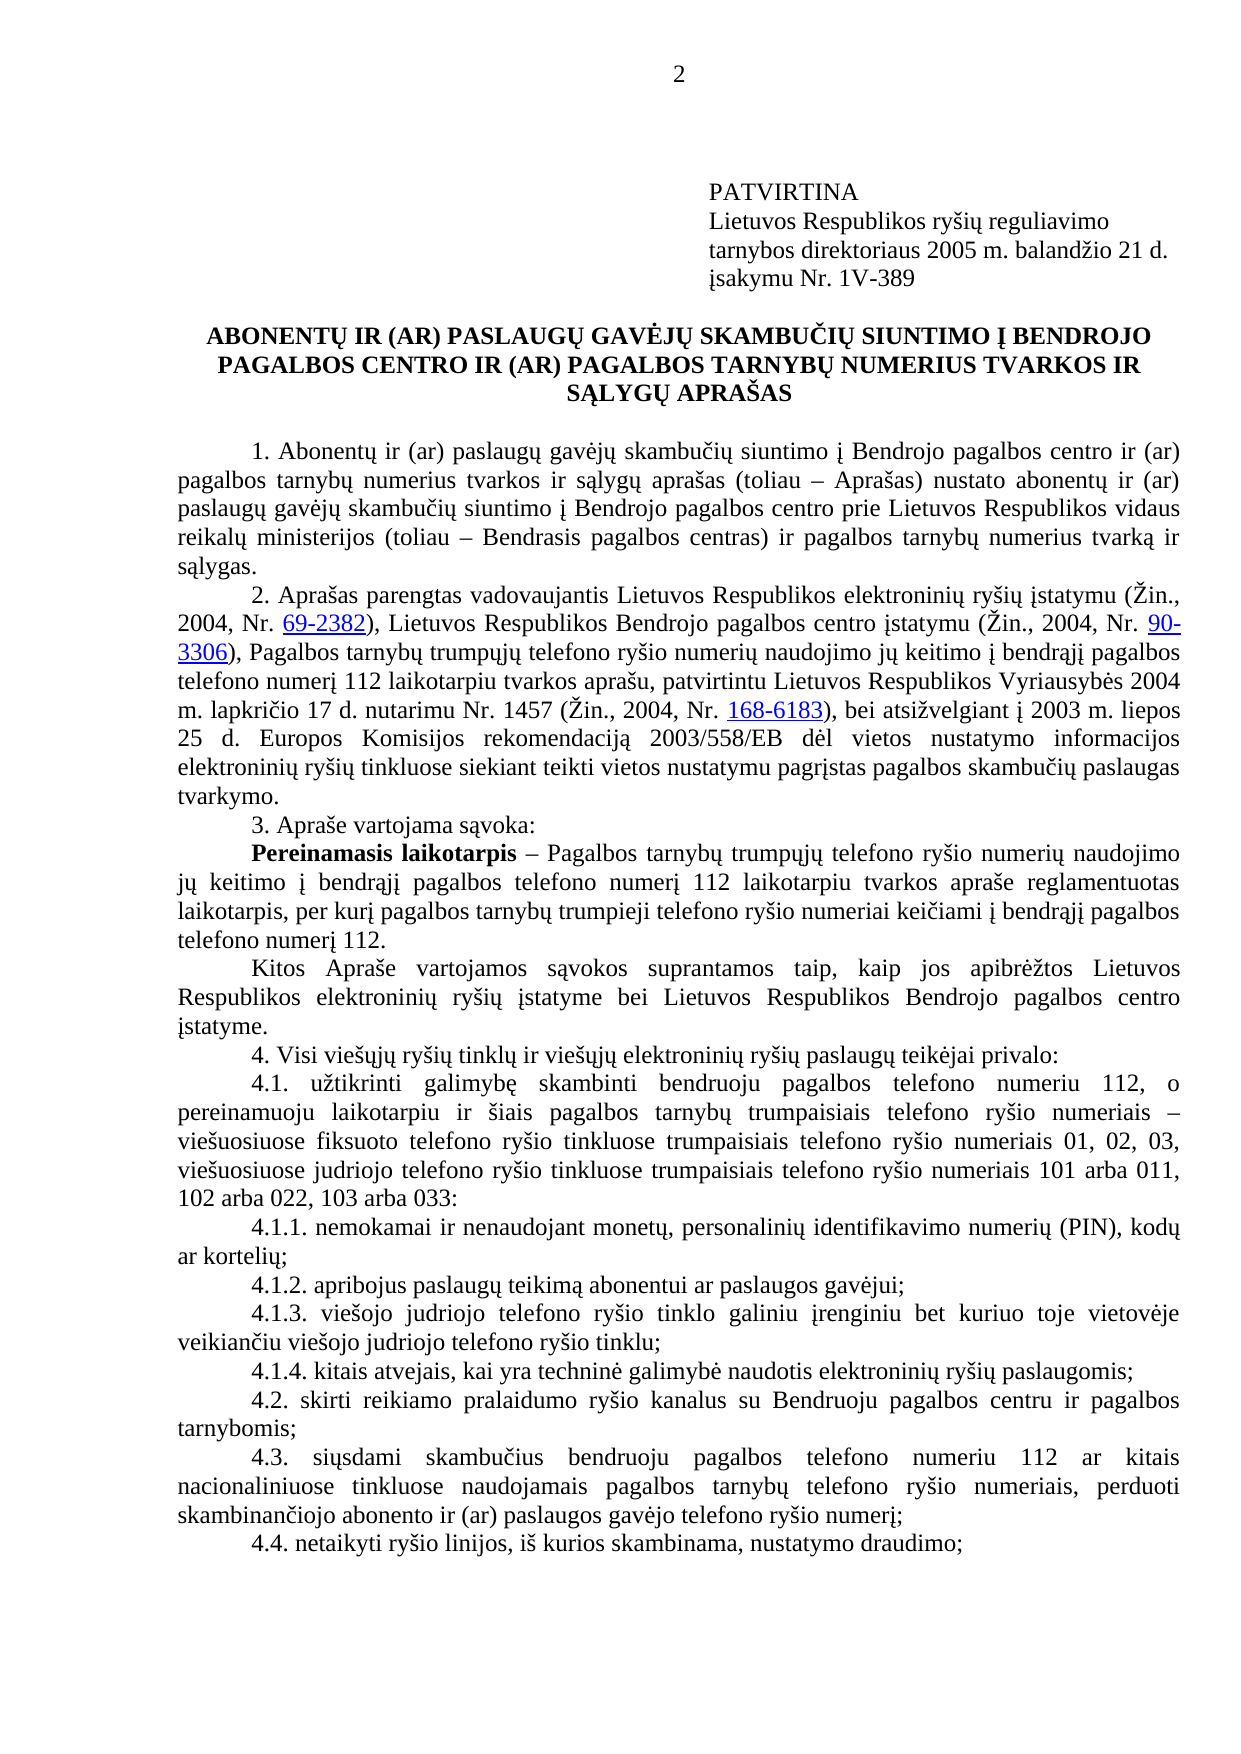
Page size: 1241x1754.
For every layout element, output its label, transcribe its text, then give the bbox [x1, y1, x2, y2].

text įsakymu Nr. 1V-389 [177, 263, 1181, 292]
text 4.2. skirti reikiamo pralaidumo ryšio kanalus su Bendruoju pagalbos centru ir pagalbos tarnybomis; [177, 1385, 1181, 1442]
text 4.1.1. nemokamai ir nenaudojant monetų, personalinių identifikavimo numerių (PIN), kodų ar kortelių; [177, 1212, 1181, 1270]
text 3. Apraše vartojama sąvoka: [177, 810, 1181, 838]
text 4.1. užtikrinti galimybę skambinti bendruoju pagalbos telefono numeriu 112, o pereinamuoju laikotarpiu ir šiais pagalbos tarnybų trumpaisiais telefono ryšio numeriais – viešuosiuose fiksuoto telefono ryšio tinkluose trumpaisiais telefono ryšio numeriais 01, 02, 03, viešuosiuose judriojo telefono ryšio tinkluose trumpaisiais telefono ryšio numeriais 101 arba 011, 102 arba 022, 103 arba 033: [177, 1068, 1181, 1212]
text 4.4. netaikyti ryšio linijos, iš kurios skambinama, nustatymo draudimo; [177, 1528, 1181, 1557]
text 2. Aprašas parengtas vadovaujantis Lietuvos Respublikos elektroninių ryšių įstatymu (Žin., 2004, Nr. 69-2382), Lietuvos Respublikos Bendrojo pagalbos centro įstatymu (Žin., 2004, Nr. 90-3306), Pagalbos tarnybų trumpųjų telefono ryšio numerių naudojimo jų keitimo į bendrąjį pagalbos telefono numerį 112 laikotarpiu tvarkos aprašu, patvirtintu Lietuvos Respublikos Vyriausybės 2004 m. lapkričio 17 d. nutarimu Nr. 1457 (Žin., 2004, Nr. 168-6183), bei atsižvelgiant į 2003 m. liepos 25 d. Europos Komisijos rekomendaciją 2003/558/EB dėl vietos nustatymo informacijos elektroninių ryšių tinkluose siekiant teikti vietos nustatymu pagrįstas pagalbos skambučių paslaugas tvarkymo. [177, 580, 1181, 810]
text tarnybos direktoriaus 2005 m. balandžio 21 d. [177, 235, 1181, 263]
text Kitos Apraše vartojamos sąvokos suprantamos taip, kaip jos apibrėžtos Lietuvos Respublikos elektroninių ryšių įstatyme bei Lietuvos Respublikos Bendrojo pagalbos centro įstatyme. [177, 953, 1181, 1040]
text 4.1.2. apribojus paslaugų teikimą abonentui ar paslaugos gavėjui; [177, 1270, 1181, 1298]
text 4.1.4. kitais atvejais, kai yra techninė galimybė naudotis elektroninių ryšių paslaugomis; [177, 1356, 1181, 1385]
text Lietuvos Respublikos ryšių reguliavimo [177, 206, 1181, 235]
text PATVIRTINA [709, 177, 1181, 206]
text abonentų ir (ar) PASLAUGŲ GAVĖJŲ skambučių siuntimo į Bendrojo pagalbos centro ir (ar) pagalbos tarnybų numerius tvarkos IR SĄLYGŲ aprašas [177, 321, 1181, 407]
text 4. Visi viešųjų ryšių tinklų ir viešųjų elektroninių ryšių paslaugų teikėjai privalo: [177, 1040, 1181, 1068]
text 4.1.3. viešojo judriojo telefono ryšio tinklo galiniu įrenginiu bet kuriuo toje vietovėje veikiančiu viešojo judriojo telefono ryšio tinklu; [177, 1298, 1181, 1356]
text 1. Abonentų ir (ar) paslaugų gavėjų skambučių siuntimo į Bendrojo pagalbos centro ir (ar) pagalbos tarnybų numerius tvarkos ir sąlygų aprašas (toliau – Aprašas) nustato abonentų ir (ar) paslaugų gavėjų skambučių siuntimo į Bendrojo pagalbos centro prie Lietuvos Respublikos vidaus reikalų ministerijos (toliau – Bendrasis pagalbos centras) ir pagalbos tarnybų numerius tvarką ir sąlygas. [177, 436, 1181, 580]
text 4.3. siųsdami skambučius bendruoju pagalbos telefono numeriu 112 ar kitais nacionaliniuose tinkluose naudojamais pagalbos tarnybų telefono ryšio numeriais, perduoti skambinančiojo abonento ir (ar) paslaugos gavėjo telefono ryšio numerį; [177, 1442, 1181, 1528]
text Pereinamasis laikotarpis – Pagalbos tarnybų trumpųjų telefono ryšio numerių naudojimo jų keitimo į bendrąjį pagalbos telefono numerį 112 laikotarpiu tvarkos apraše reglamentuotas laikotarpis, per kurį pagalbos tarnybų trumpieji telefono ryšio numeriai keičiami į bendrąjį pagalbos telefono numerį 112. [177, 838, 1181, 953]
